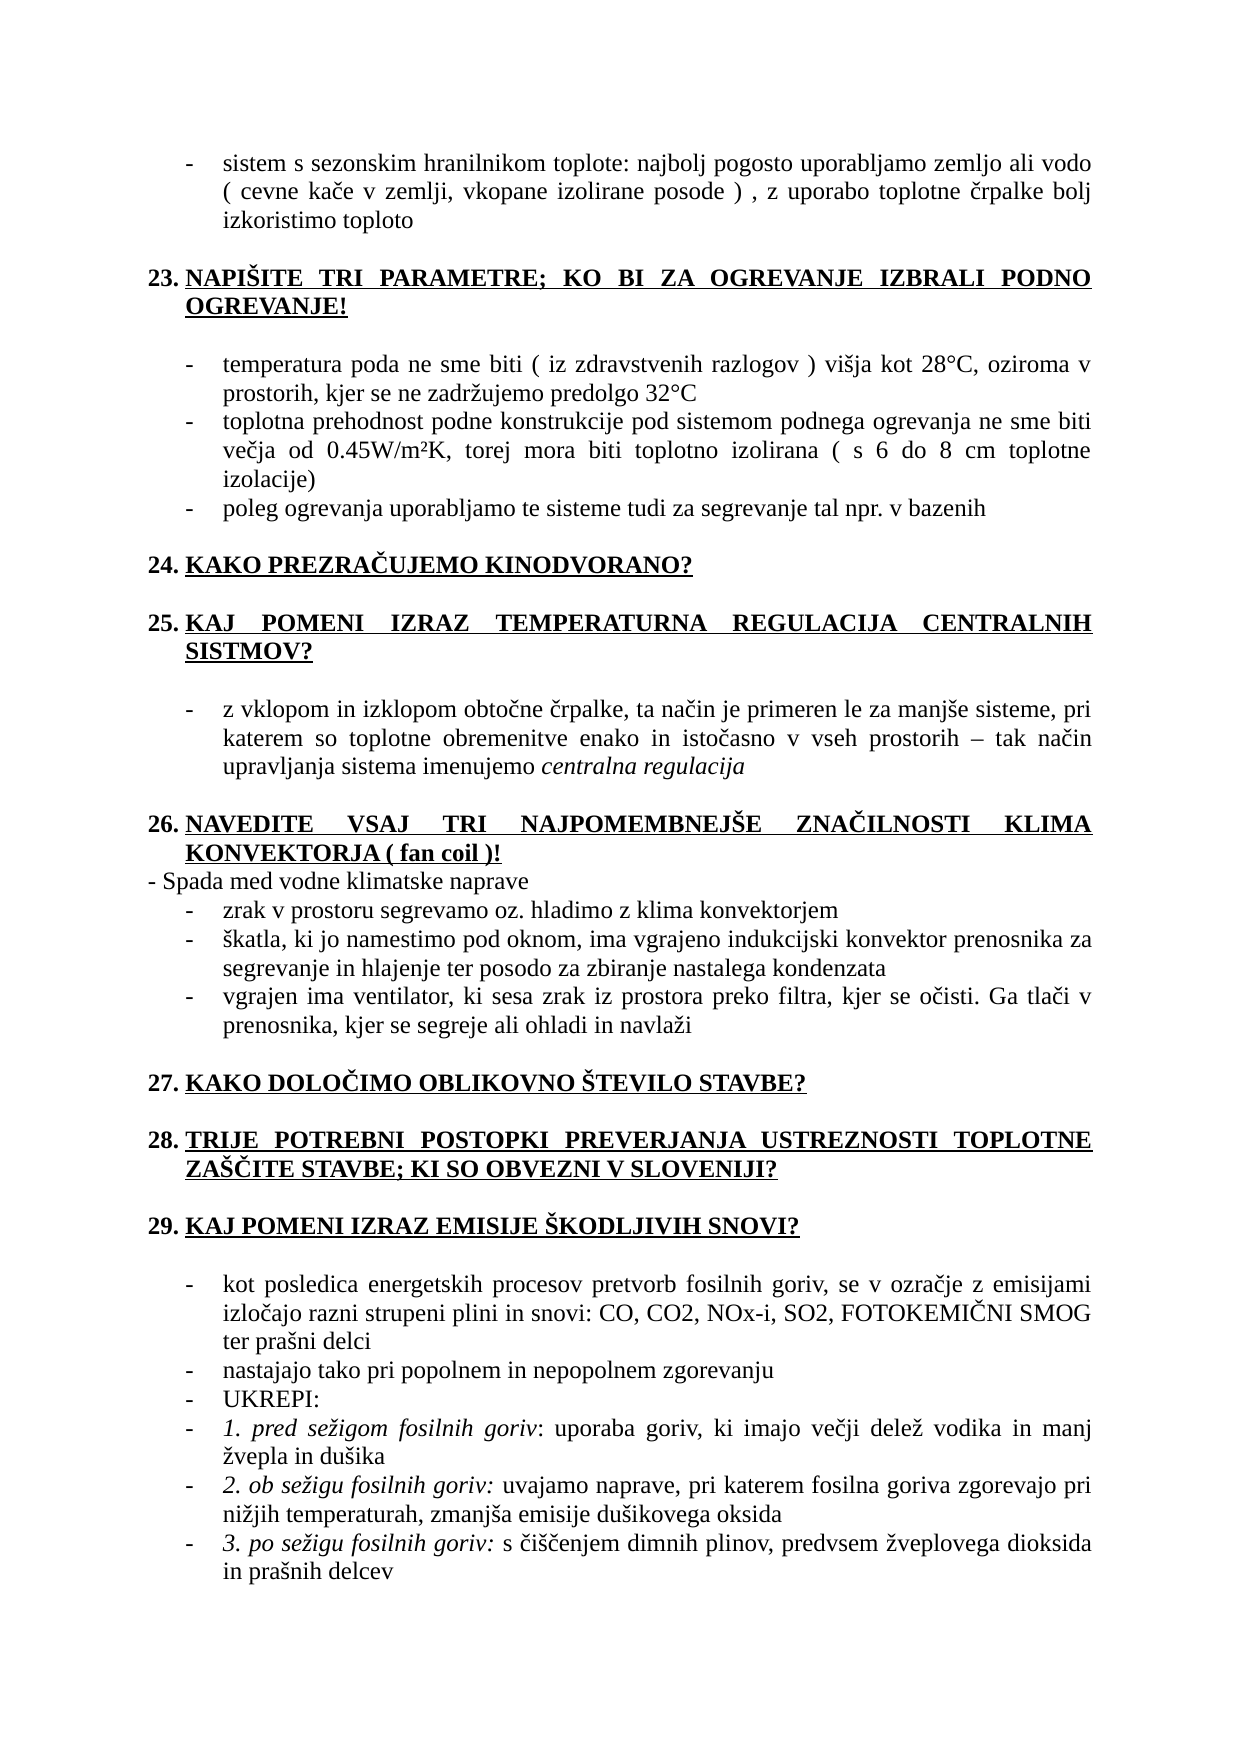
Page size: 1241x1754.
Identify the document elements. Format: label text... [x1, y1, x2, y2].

list temperatura poda ne sme biti ( iz zdravstvenih razlogov ) višja kot 28°C, oziroma v prostorih, kjer se ne zadržujemo predolgo 32°C [185, 349, 1093, 406]
list 1. pred sežigom fosilnih goriv: uporaba goriv, ki imajo večji delež vodika in manj žvepla in dušika [185, 1413, 1093, 1470]
text - Spada med vodne klimatske naprave [148, 866, 1093, 895]
list nastajajo tako pri popolnem in nepopolnem zgorevanju [185, 1355, 1093, 1384]
list TRIJE POTREBNI POSTOPKI PREVERJANJA USTREZNOSTI TOPLOTNE ZAŠČITE STAVBE; KI SO OBVEZNI V SLOVENIJI? [148, 1125, 1093, 1183]
list 3. po sežigu fosilnih goriv: s čiščenjem dimnih plinov, predvsem žveplovega dioksida in prašnih delcev [185, 1528, 1093, 1585]
list škatla, ki jo namestimo pod oknom, ima vgrajeno indukcijski konvektor prenosnika za segrevanje in hlajenje ter posodo za zbiranje nastalega kondenzata [185, 924, 1093, 981]
list z vklopom in izklopom obtočne črpalke, ta način je primeren le za manjše sisteme, pri katerem so toplotne obremenitve enako in istočasno v vseh prostorih – tak način upravljanja sistema imenujemo centralna regulacija [185, 694, 1093, 780]
list zrak v prostoru segrevamo oz. hladimo z klima konvektorjem [185, 895, 1093, 924]
list NAVEDITE VSAJ TRI NAJPOMEMBNEJŠE ZNAČILNOSTI KLIMA KONVEKTORJA ( fan coil )! [148, 809, 1093, 866]
list KAJ POMENI IZRAZ TEMPERATURNA REGULACIJA CENTRALNIH SISTMOV? [148, 608, 1093, 665]
list sistem s sezonskim hranilnikom toplote: najbolj pogosto uporabljamo zemljo ali vodo ( cevne kače v zemlji, vkopane izolirane posode ) , z uporabo toplotne črpalke bolj izkoristimo toploto [185, 148, 1093, 234]
list UKREPI: [185, 1384, 1093, 1413]
list toplotna prehodnost podne konstrukcije pod sistemom podnega ogrevanja ne sme biti večja od 0.45W/m²K, torej mora biti toplotno izolirana ( s 6 do 8 cm toplotne izolacije) [185, 406, 1093, 493]
list kot posledica energetskih procesov pretvorb fosilnih goriv, se v ozračje z emisijami izločajo razni strupeni plini in snovi: CO, CO2, NOx-i, SO2, FOTOKEMIČNI SMOG ter prašni delci [185, 1269, 1093, 1355]
list vgrajen ima ventilator, ki sesa zrak iz prostora preko filtra, kjer se očisti. Ga tlači v prenosnika, kjer se segreje ali ohladi in navlaži [185, 981, 1093, 1039]
list NAPIŠITE TRI PARAMETRE; KO BI ZA OGREVANJE IZBRALI PODNO OGREVANJE! [148, 263, 1093, 320]
list 2. ob sežigu fosilnih goriv: uvajamo naprave, pri katerem fosilna goriva zgorevajo pri nižjih temperaturah, zmanjša emisije dušikovega oksida [185, 1470, 1093, 1528]
list KAKO DOLOČIMO OBLIKOVNO ŠTEVILO STAVBE? [148, 1068, 1093, 1096]
list KAKO PREZRAČUJEMO KINODVORANO? [148, 550, 1093, 579]
list KAJ POMENI IZRAZ EMISIJE ŠKODLJIVIH SNOVI? [148, 1211, 1093, 1240]
list poleg ogrevanja uporabljamo te sisteme tudi za segrevanje tal npr. v bazenih [185, 493, 1093, 521]
